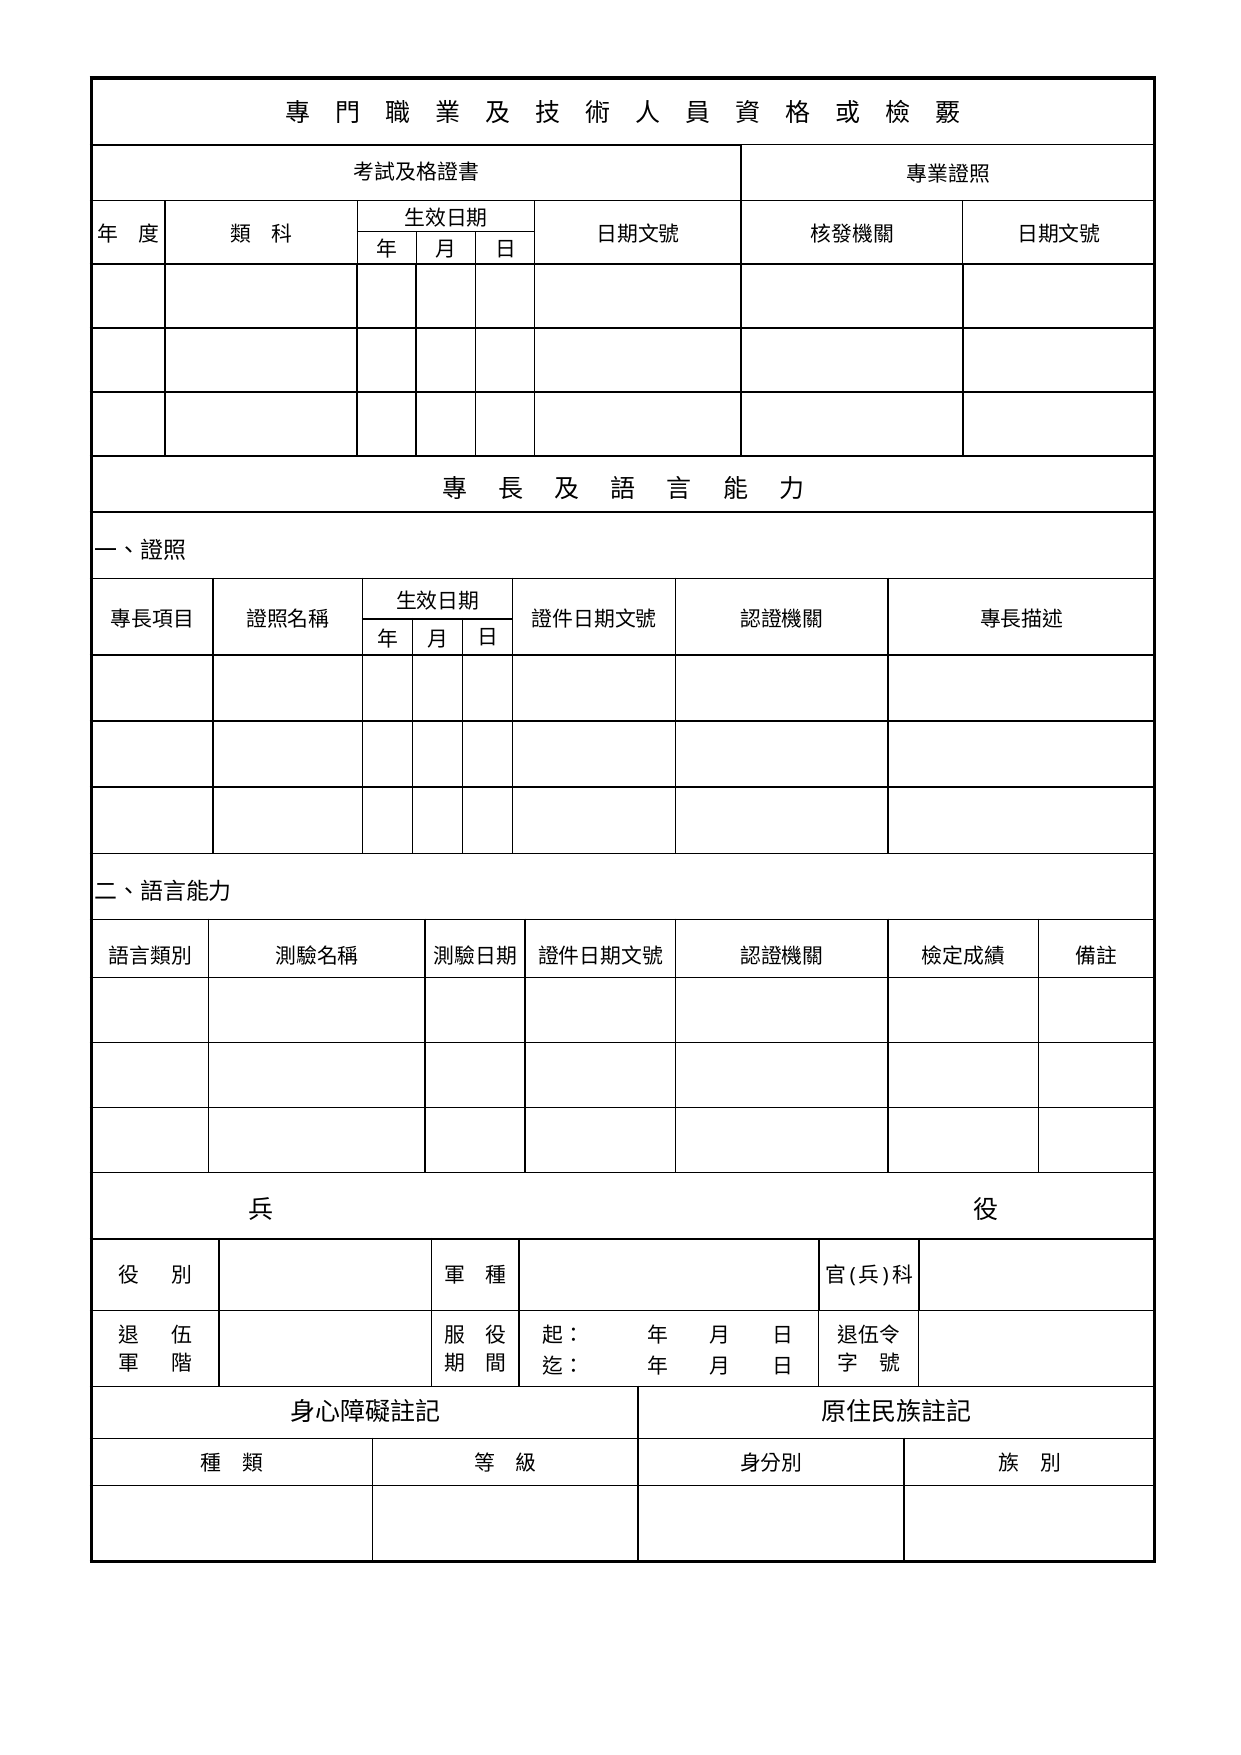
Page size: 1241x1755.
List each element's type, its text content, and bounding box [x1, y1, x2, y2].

table_cell 軍 種 [432, 1240, 518, 1309]
table_cell [93, 329, 164, 391]
table_cell 退伍令 字 號 [819, 1311, 918, 1386]
table_cell [742, 265, 962, 327]
table_cell [93, 1043, 208, 1107]
table_cell [93, 1108, 208, 1172]
table_cell [413, 722, 462, 786]
table_cell 生效日期 [363, 579, 512, 618]
table_cell [166, 329, 356, 391]
table_cell 測驗日期 [426, 920, 524, 976]
table_cell [166, 393, 356, 455]
table_cell [520, 1240, 818, 1309]
table_cell 一、證照 [93, 513, 1153, 577]
table_cell [476, 329, 534, 391]
table_cell [214, 722, 362, 786]
table_cell 年 [363, 620, 412, 654]
table_cell 種 類 [93, 1439, 372, 1485]
table_cell [463, 722, 512, 786]
table_cell 語言類別 [93, 920, 208, 976]
table_cell [676, 656, 887, 720]
table_cell [417, 393, 475, 455]
table_cell 年 [358, 232, 416, 263]
table_cell [889, 656, 1153, 720]
table_cell 役 別 [93, 1240, 218, 1309]
table_cell [93, 788, 212, 852]
table_cell 專長及語言能力 [93, 457, 1153, 511]
table_cell [358, 393, 415, 455]
table_cell [676, 788, 887, 852]
table_cell 等 級 [373, 1439, 637, 1485]
table_cell [889, 722, 1153, 786]
table_cell 日期文號 [963, 201, 1153, 263]
table_cell [93, 656, 212, 720]
table_cell 測驗名稱 [209, 920, 424, 976]
table_cell [889, 1043, 1038, 1107]
table_cell [93, 978, 208, 1041]
table_cell [358, 265, 415, 327]
table_cell [463, 656, 512, 720]
table_cell 年 度 [93, 201, 164, 263]
table_cell 類 科 [166, 201, 357, 263]
table_cell [1039, 1043, 1153, 1107]
table_cell [363, 788, 412, 852]
table_cell [676, 1043, 887, 1107]
table_cell [526, 1043, 675, 1107]
table_cell [964, 329, 1153, 391]
table_cell [214, 788, 362, 852]
table_cell [209, 1108, 424, 1172]
table_cell 專長項目 [93, 579, 212, 654]
table_cell [513, 722, 675, 786]
table_cell 證件日期文號 [526, 920, 675, 976]
table_cell 認證機關 [676, 579, 887, 654]
table_cell [742, 393, 962, 455]
table_cell 證照名稱 [214, 579, 362, 654]
table_cell [889, 978, 1038, 1041]
table_cell 身分別 [639, 1439, 903, 1485]
table_cell [417, 329, 475, 391]
table_cell 兵 役 [93, 1173, 1153, 1238]
table_cell 考試及格證書 [93, 146, 740, 200]
table_cell [742, 329, 962, 391]
table_cell [476, 265, 534, 327]
table_cell 備註 [1039, 920, 1153, 976]
table_cell [363, 656, 412, 720]
table_cell 二、語言能力 [93, 854, 1153, 918]
table_cell [166, 265, 356, 327]
table_cell [535, 265, 740, 327]
table_cell [889, 1108, 1038, 1172]
table_cell [413, 788, 462, 852]
table_cell [1039, 978, 1153, 1041]
table_cell [535, 393, 740, 455]
table_cell 日 [463, 620, 512, 654]
table_cell [417, 265, 475, 327]
table_cell 檢定成績 [889, 920, 1038, 976]
table_cell [363, 722, 412, 786]
table_cell [676, 1108, 887, 1172]
table_cell 日 [476, 232, 534, 263]
table_cell [413, 656, 462, 720]
table_cell 專長描述 [889, 579, 1153, 654]
table_cell 認證機關 [676, 920, 887, 976]
table_cell [964, 393, 1153, 455]
table_cell [220, 1311, 431, 1386]
table_cell [535, 329, 740, 391]
table_cell [1039, 1108, 1153, 1172]
table_cell [358, 329, 415, 391]
table_cell [463, 788, 512, 852]
table_cell 服 役 期 間 [432, 1311, 518, 1386]
table_cell [209, 1043, 424, 1107]
table_cell [919, 1311, 1153, 1386]
table_cell 退 伍 軍 階 [93, 1311, 218, 1386]
table_cell [426, 1108, 524, 1172]
table_cell 起： 年 月 日 迄： 年 月 日 [520, 1311, 818, 1386]
table_cell [426, 1043, 524, 1107]
table_cell [209, 978, 424, 1041]
table_cell [93, 722, 212, 786]
table_cell 身心障礙註記 [93, 1387, 637, 1437]
table_cell [220, 1240, 431, 1309]
table_cell [905, 1486, 1153, 1559]
table_cell [526, 978, 675, 1041]
table_cell [214, 656, 362, 720]
table_cell 專業證照 [742, 145, 1153, 200]
table_cell [920, 1240, 1153, 1309]
table_cell 證件日期文號 [513, 579, 675, 654]
table_cell 月 [417, 232, 475, 263]
table_cell [476, 393, 534, 455]
table_cell [676, 722, 887, 786]
table_cell 原住民族註記 [639, 1387, 1153, 1437]
table_cell [93, 1486, 372, 1559]
table_cell [513, 788, 675, 852]
table_cell 核發機關 [742, 201, 962, 263]
table_cell [889, 788, 1153, 852]
table_cell [93, 393, 164, 455]
table_cell [964, 265, 1153, 327]
table_cell [526, 1108, 675, 1172]
table_cell 生效日期 [358, 201, 534, 231]
table_cell [93, 265, 164, 327]
table_header 專 門 職 業 及 技 術 人 員 資 格 或 檢 覈 [93, 80, 1153, 144]
table_cell [676, 978, 887, 1041]
table_cell [639, 1486, 903, 1559]
table_cell 月 [413, 620, 462, 654]
table_cell [513, 656, 675, 720]
table_cell [426, 978, 524, 1041]
table_cell 官(兵)科 [820, 1240, 918, 1309]
table_cell [373, 1486, 637, 1559]
table_cell 族 別 [905, 1439, 1153, 1485]
table_cell 日期文號 [535, 201, 740, 263]
